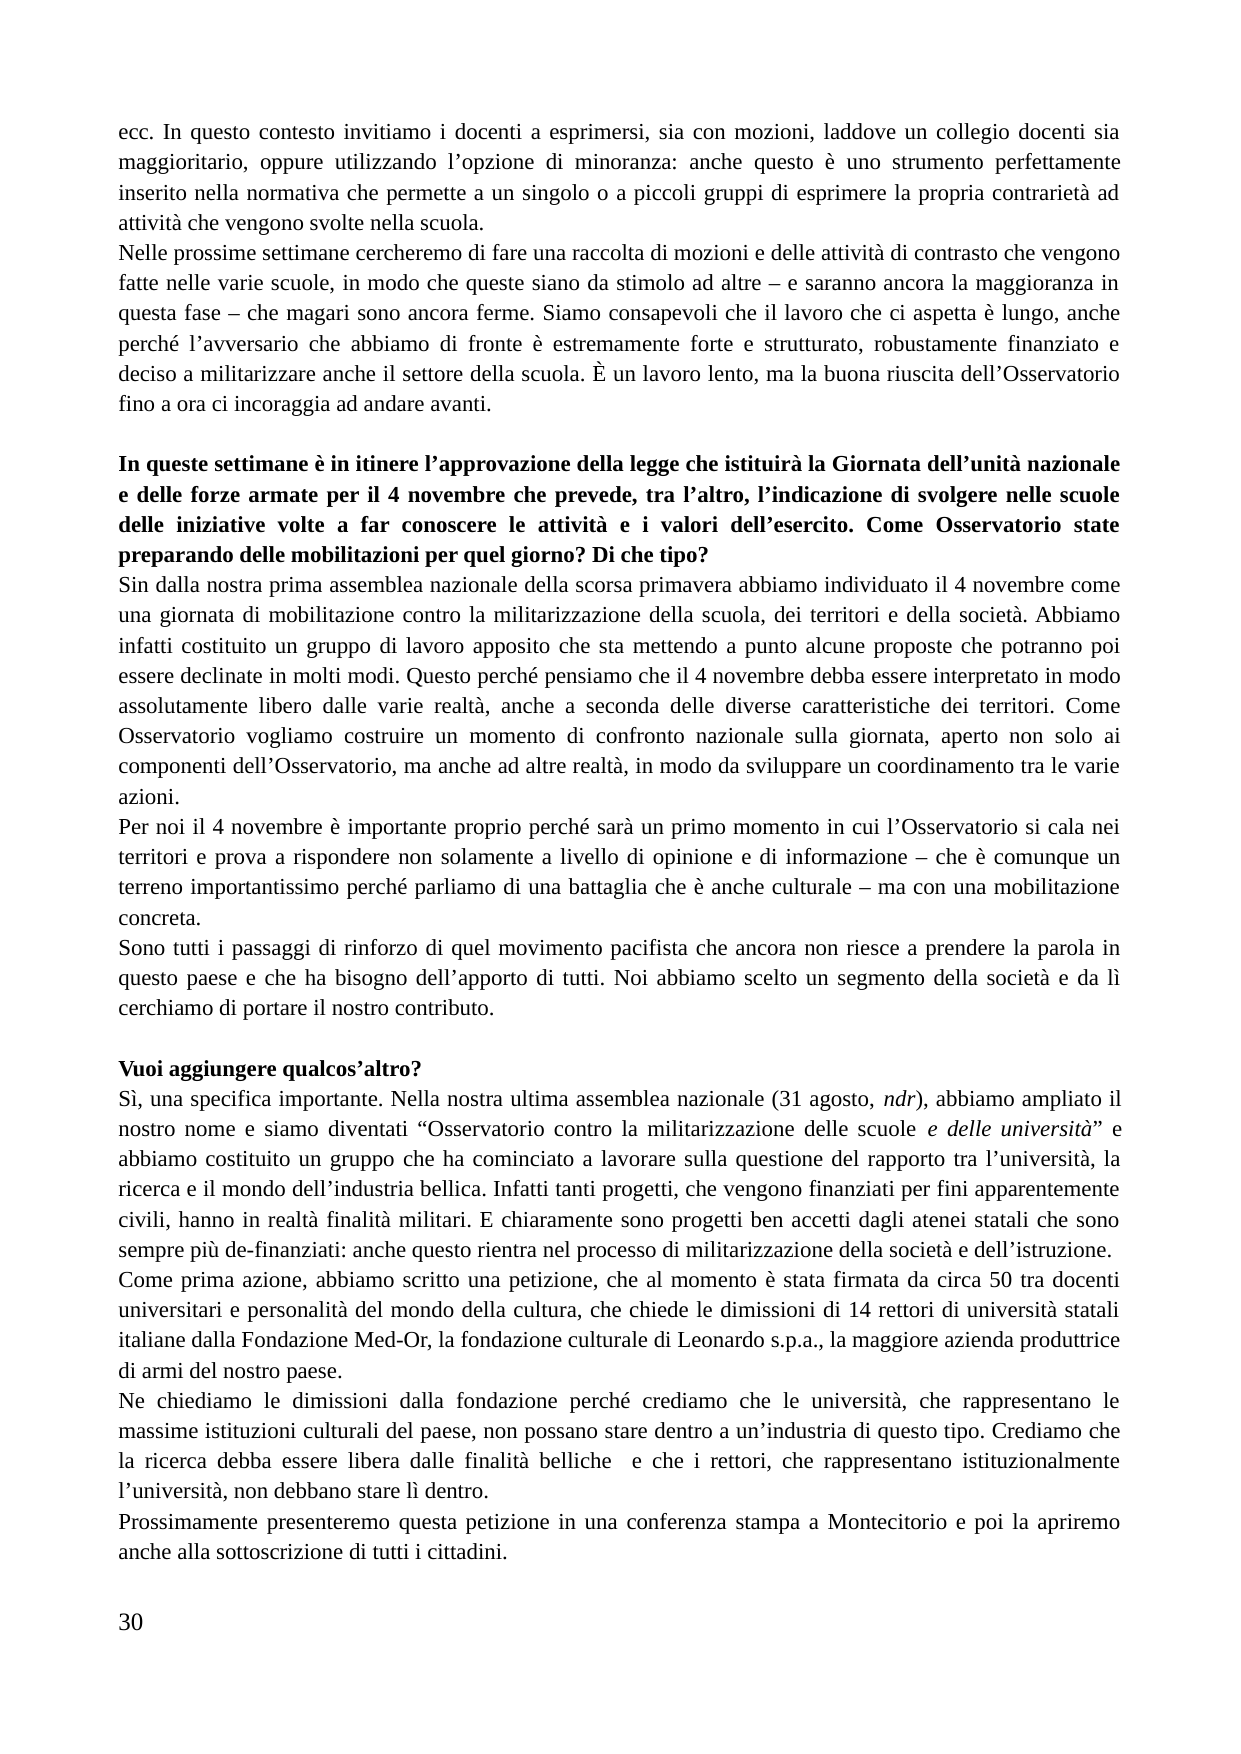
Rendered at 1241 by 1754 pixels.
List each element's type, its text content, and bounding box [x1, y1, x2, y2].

text Vuoi aggiungere qualcos’altro? [118, 1054, 1122, 1081]
text Come prima azione, abbiamo scritto una petizione, che al momento è stata firmata da circa 50 tra docenti universitari e personalità del mondo della cultura, che chiede le dimissioni di 14 rettori di università statali italiane dalla Fondazione Med-Or, la fondazione culturale di Leonardo s.p.a., la maggiore azienda produttrice di armi del nostro paese. [118, 1266, 1122, 1383]
text Per noi il 4 novembre è importante proprio perché sarà un primo momento in cui l’Osservatorio si cala nei territori e prova a rispondere non solamente a livello di opinione e di informazione – che è comunque un terreno importantissimo perché parliamo di una battaglia che è anche culturale – ma con una mobilitazione concreta. [118, 813, 1122, 930]
text Sì, una specifica importante. Nella nostra ultima assemblea nazionale (31 agosto, ndr), abbiamo ampliato il nostro nome e siamo diventati “Osservatorio contro la militarizzazione delle scuole e delle università” e abbiamo costituito un gruppo che ha cominciato a lavorare sulla questione del rapporto tra l’università, la ricerca e il mondo dell’industria bellica. Infatti tanti progetti, che vengono finanziati per fini apparentemente civili, hanno in realtà finalità militari. E chiaramente sono progetti ben accetti dagli atenei statali che sono sempre più de-finanziati: anche questo rientra nel processo di militarizzazione della società e dell’istruzione. [118, 1085, 1122, 1262]
text Sono tutti i passaggi di rinforzo di quel movimento pacifista che ancora non riesce a prendere la parola in questo paese e che ha bisogno dell’apporto di tutti. Noi abbiamo scelto un segmento della società e da lì cerchiamo di portare il nostro contributo. [118, 934, 1122, 1021]
text Ne chiediamo le dimissioni dalla fondazione perché crediamo che le università, che rappresentano le massime istituzioni culturali del paese, non possano stare dentro a un’industria di questo tipo. Crediamo che la ricerca debba essere libera dalle finalità belliche e che i rettori, che rappresentano istituzionalmente l’università, non debbano stare lì dentro. [118, 1387, 1122, 1504]
text In queste settimane è in itinere l’approvazione della legge che istituirà la Giornata dell’unità nazionale e delle forze armate per il 4 novembre che prevede, tra l’altro, l’indicazione di svolgere nelle scuole delle iniziative volte a far conoscere le attività e i valori dell’esercito. Come Osservatorio state preparando delle mobilitazioni per quel giorno? Di che tipo? [118, 450, 1122, 567]
text ecc. In questo contesto invitiamo i docenti a esprimersi, sia con mozioni, laddove un collegio docenti sia maggioritario, oppure utilizzando l’opzione di minoranza: anche questo è uno strumento perfettamente inserito nella normativa che permette a un singolo o a piccoli gruppi di esprimere la propria contrarietà ad attività che vengono svolte nella scuola. [118, 118, 1122, 235]
text Prossimamente presenteremo questa petizione in una conferenza stampa a Montecitorio e poi la apriremo anche alla sottoscrizione di tutti i cittadini. [118, 1508, 1122, 1564]
text Nelle prossime settimane cercheremo di fare una raccolta di mozioni e delle attività di contrasto che vengono fatte nelle varie scuole, in modo che queste siano da stimolo ad altre – e saranno ancora la maggioranza in questa fase – che magari sono ancora ferme. Siamo consapevoli che il lavoro che ci aspetta è lungo, anche perché l’avversario che abbiamo di fronte è estremamente forte e strutturato, robustamente finanziato e deciso a militarizzare anche il settore della scuola. È un lavoro lento, ma la buona riuscita dell’Osservatorio fino a ora ci incoraggia ad andare avanti. [118, 239, 1122, 416]
text Sin dalla nostra prima assemblea nazionale della scorsa primavera abbiamo individuato il 4 novembre come una giornata di mobilitazione contro la militarizzazione della scuola, dei territori e della società. Abbiamo infatti costituito un gruppo di lavoro apposito che sta mettendo a punto alcune proposte che potranno poi essere declinate in molti modi. Questo perché pensiamo che il 4 novembre debba essere interpretato in modo assolutamente libero dalle varie realtà, anche a seconda delle diverse caratteristiche dei territori. Come Osservatorio vogliamo costruire un momento di confronto nazionale sulla giornata, aperto non solo ai componenti dell’Osservatorio, ma anche ad altre realtà, in modo da sviluppare un coordinamento tra le varie azioni. [118, 571, 1122, 809]
